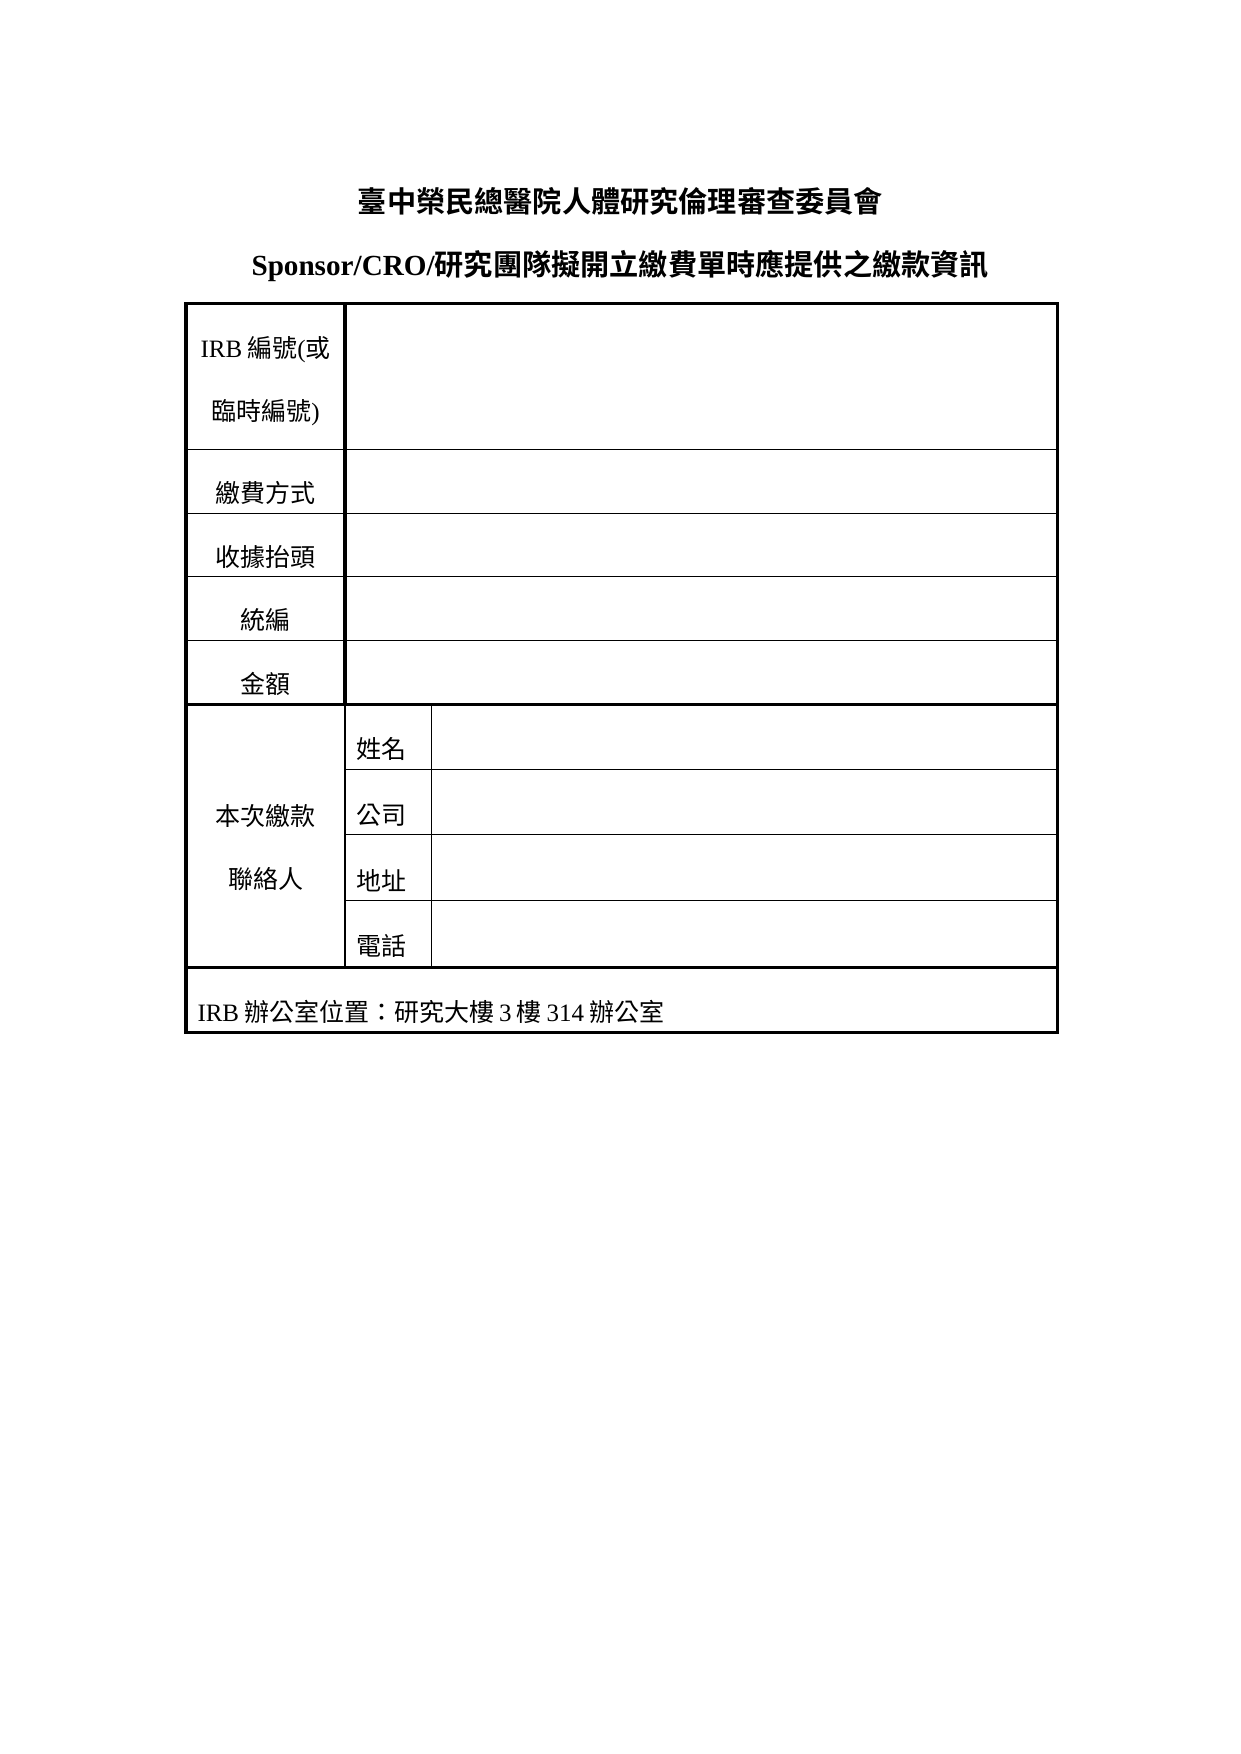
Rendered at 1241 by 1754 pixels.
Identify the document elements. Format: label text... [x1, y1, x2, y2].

table_cell [432, 770, 1056, 834]
table_header IRB編號(或臨時編號) [188, 305, 343, 449]
table_cell 姓名 [346, 706, 431, 769]
table_cell [347, 641, 1056, 703]
table_cell 地址 [346, 835, 431, 900]
table_cell [432, 835, 1056, 900]
text 臺中榮民總醫院人體研究倫理審查委員會 [187, 158, 1053, 221]
table_cell [432, 706, 1056, 769]
table_cell [347, 450, 1056, 512]
table_cell [347, 514, 1056, 576]
table_cell 本次繳款 聯絡人 [188, 706, 344, 966]
table_cell [432, 901, 1056, 966]
table_cell [347, 577, 1056, 639]
text Sponsor/CRO/研究團隊擬開立繳費單時應提供之繳款資訊 [187, 221, 1053, 283]
table_cell 金額 [188, 641, 343, 703]
table_cell 繳費方式 [188, 450, 343, 512]
table_cell 統編 [188, 577, 343, 639]
table_cell 公司 [346, 770, 431, 834]
table_cell 電話 [346, 901, 431, 966]
table_cell 收據抬頭 [188, 514, 343, 576]
table_cell IRB辦公室位置：研究大樓3樓314辦公室 [188, 969, 1056, 1031]
table_header [347, 305, 1056, 449]
